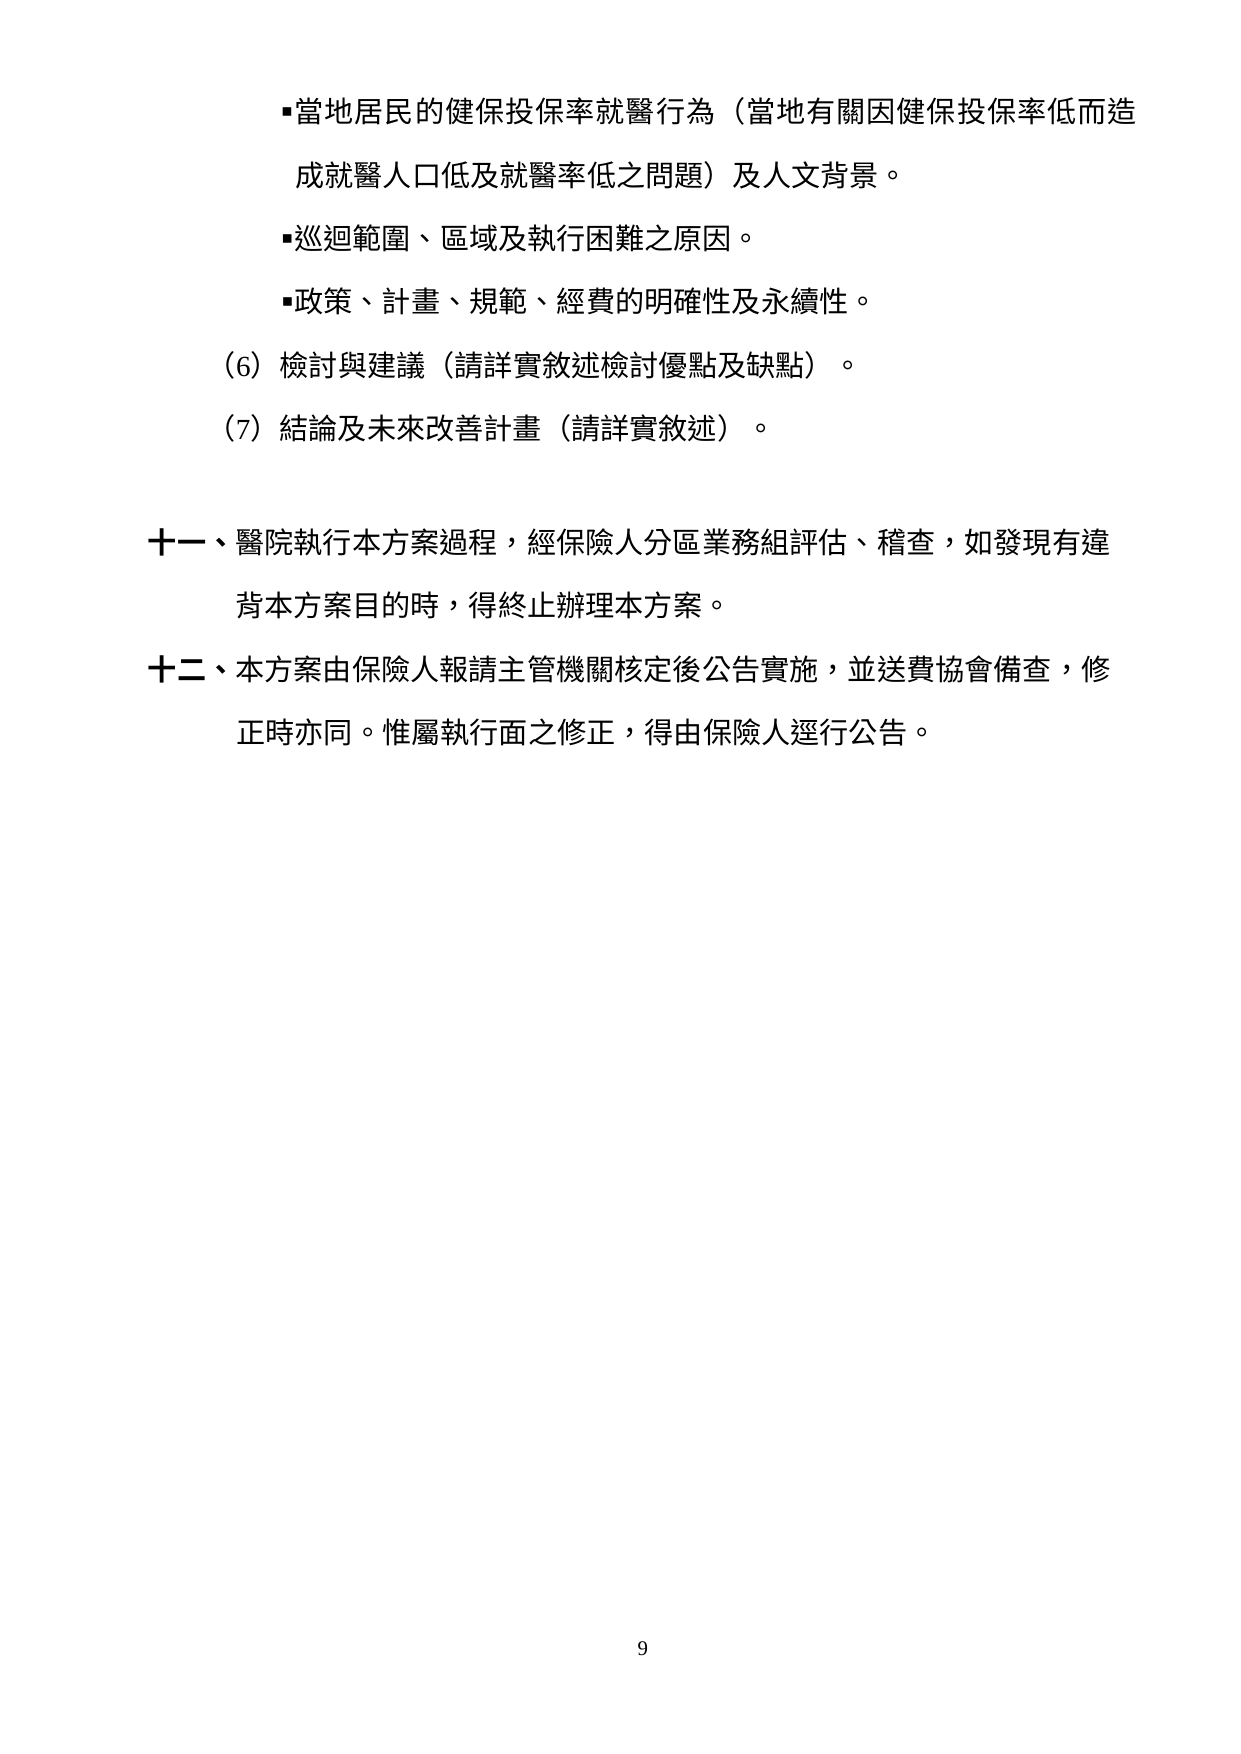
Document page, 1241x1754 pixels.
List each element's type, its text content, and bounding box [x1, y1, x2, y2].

text 巡迴範圍、區域及執行困難之原因。 [148, 216, 1137, 258]
text （7）結論及未來改善計畫（請詳實敘述）。 [198, 406, 1137, 448]
text 政策、計畫、規範、經費的明確性及永續性。 [173, 279, 1137, 321]
text 十一、醫院執行本方案過程，經保險人分區業務組評估、稽查，如發現有違背本方案目的時，得終止辦理本方案。 [148, 519, 1137, 625]
text 十二、本方案由保險人報請主管機關核定後公告實施，並送費協會備查，修正時亦同。惟屬執行面之修正，得由保險人逕行公告。 [148, 646, 1137, 752]
text （6）檢討與建議（請詳實敘述檢討優點及缺點）。 [148, 342, 1137, 385]
text 當地居民的健保投保率就醫行為（當地有關因健保投保率低而造成就醫人口低及就醫率低之問題）及人文背景。 [280, 89, 1137, 194]
